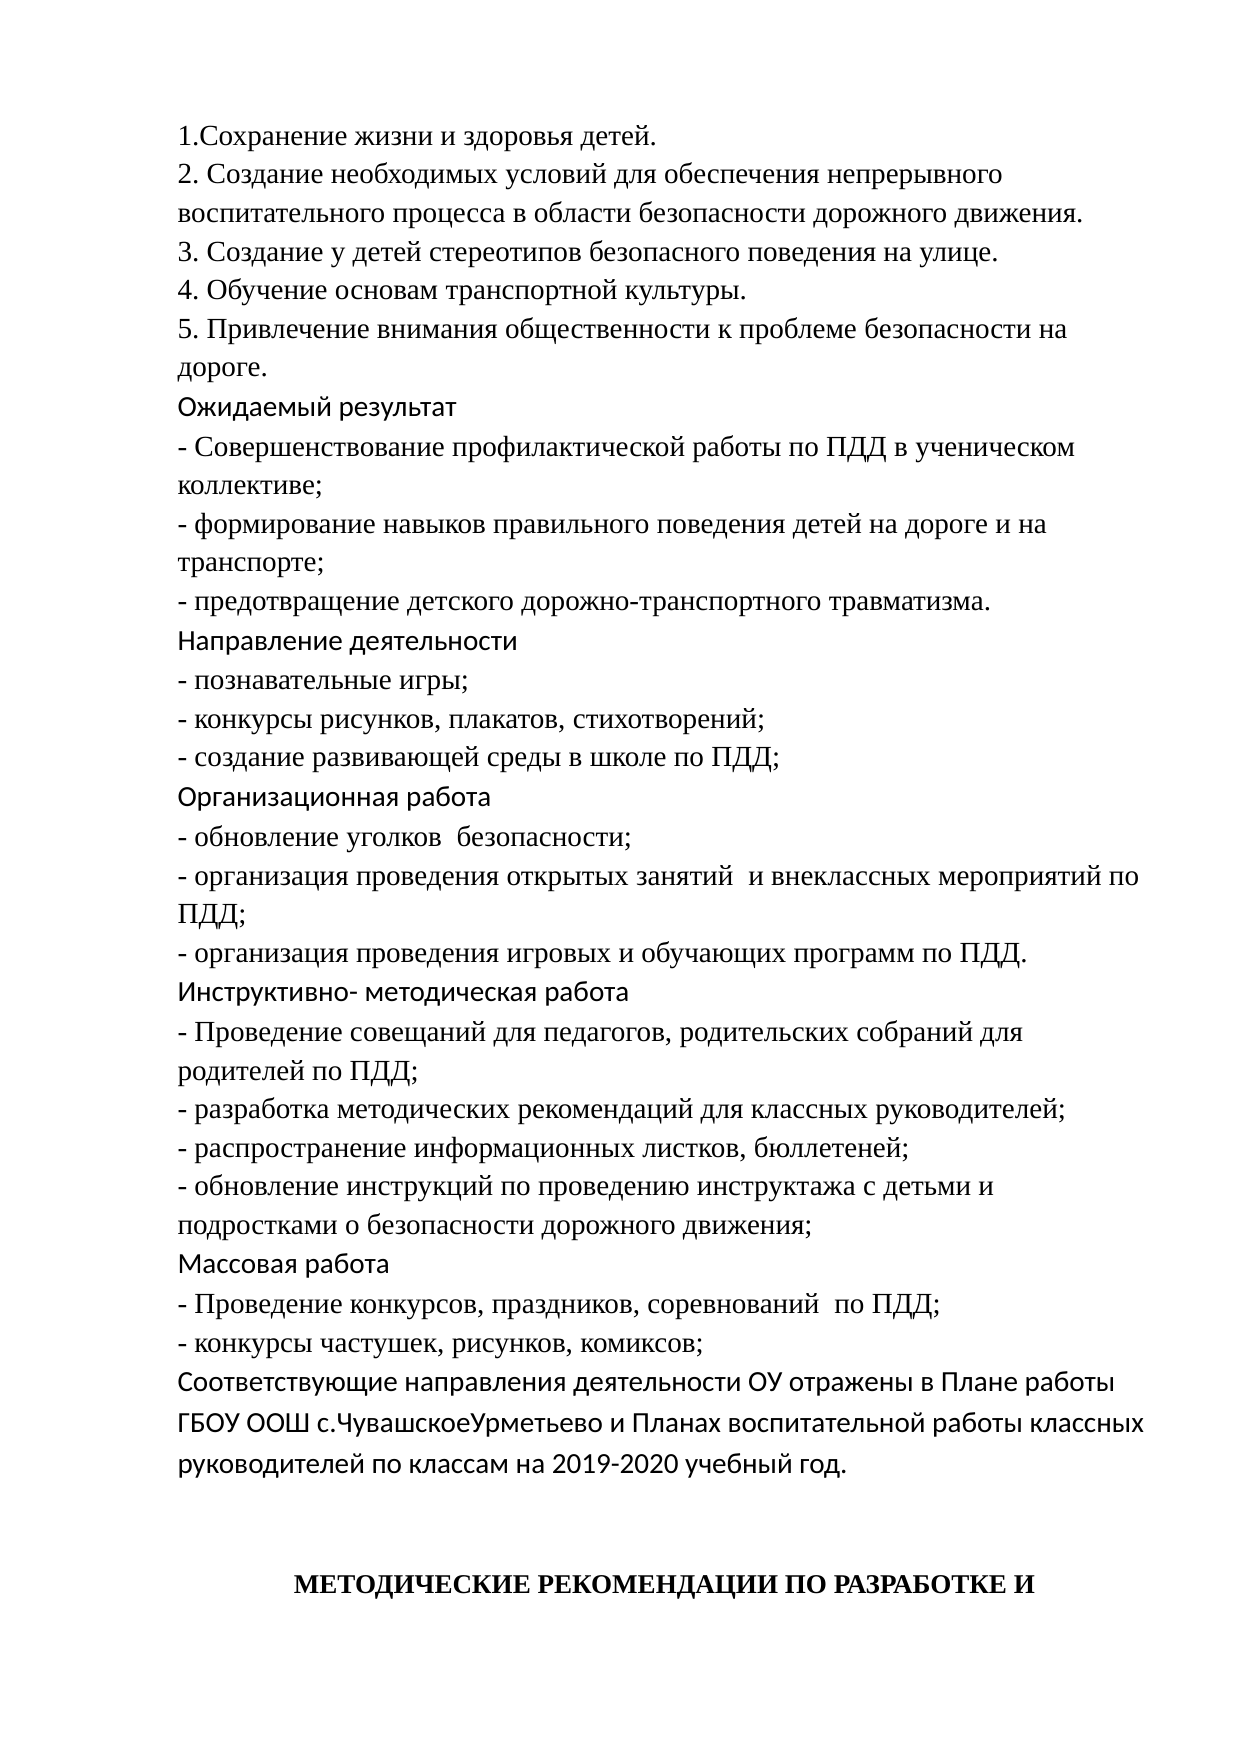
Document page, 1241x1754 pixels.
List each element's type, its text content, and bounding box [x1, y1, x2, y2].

text Ожидаемый результат [177, 388, 1152, 423]
text 1.Сохранение жизни и здоровья детей. 2. Создание необходимых условий для обеспечения непрерывного воспитательного процесса в области безопасности дорожного движения. 3. Создание у детей стереотипов безопасного поведения на улице. 4. Обучение основам транспортной культуры. 5. Привлечение внимания общественности к проблеме безопасности на дороге. [177, 118, 1152, 383]
text Направление деятельности [177, 622, 1152, 657]
text МЕТОДИЧЕСКИЕ РЕКОМЕНДАЦИИ ПО РАЗРАБОТКЕ И [177, 1568, 1152, 1599]
text Инструктивно- методическая работа [177, 973, 1152, 1009]
text - познавательные игры; - конкурсы рисунков, плакатов, стихотворений; - создание развивающей среды в школе по ПДД; [177, 662, 1152, 773]
text - распространение информационных листков, бюллетеней; [177, 1130, 1152, 1163]
text Соответствующие направления деятельности ОУ отражены в Плане работы ГБОУ ООШ с.ЧувашскоеУрметьево и Планах воспитательной работы классных руководителей по классам на 2019-2020 учебный год. [177, 1363, 1152, 1481]
text - конкурсы частушек, рисунков, комиксов; [177, 1325, 1152, 1358]
text - обновление уголков безопасности; - организация проведения открытых занятий и внеклассных мероприятий по ПДД; - организация проведения игровых и обучающих программ по ПДД. [177, 819, 1152, 968]
text Организационная работа [177, 778, 1152, 814]
text Массовая работа [177, 1245, 1152, 1281]
text - Проведение совещаний для педагогов, родительских собраний для родителей по ПДД; [177, 1014, 1152, 1086]
text - Совершенствование профилактической работы по ПДД в ученическом коллективе; - формирование навыков правильного поведения детей на дороге и на транспорте; - предотвращение детского дорожно-транспортного травматизма. [177, 429, 1152, 617]
text - разработка методических рекомендаций для классных руководителей; [177, 1091, 1152, 1125]
text - обновление инструкций по проведению инструктажа с детьми и подростками о безопасности дорожного движения; [177, 1168, 1152, 1240]
text - Проведение конкурсов, праздников, соревнований по ПДД; [177, 1286, 1152, 1320]
